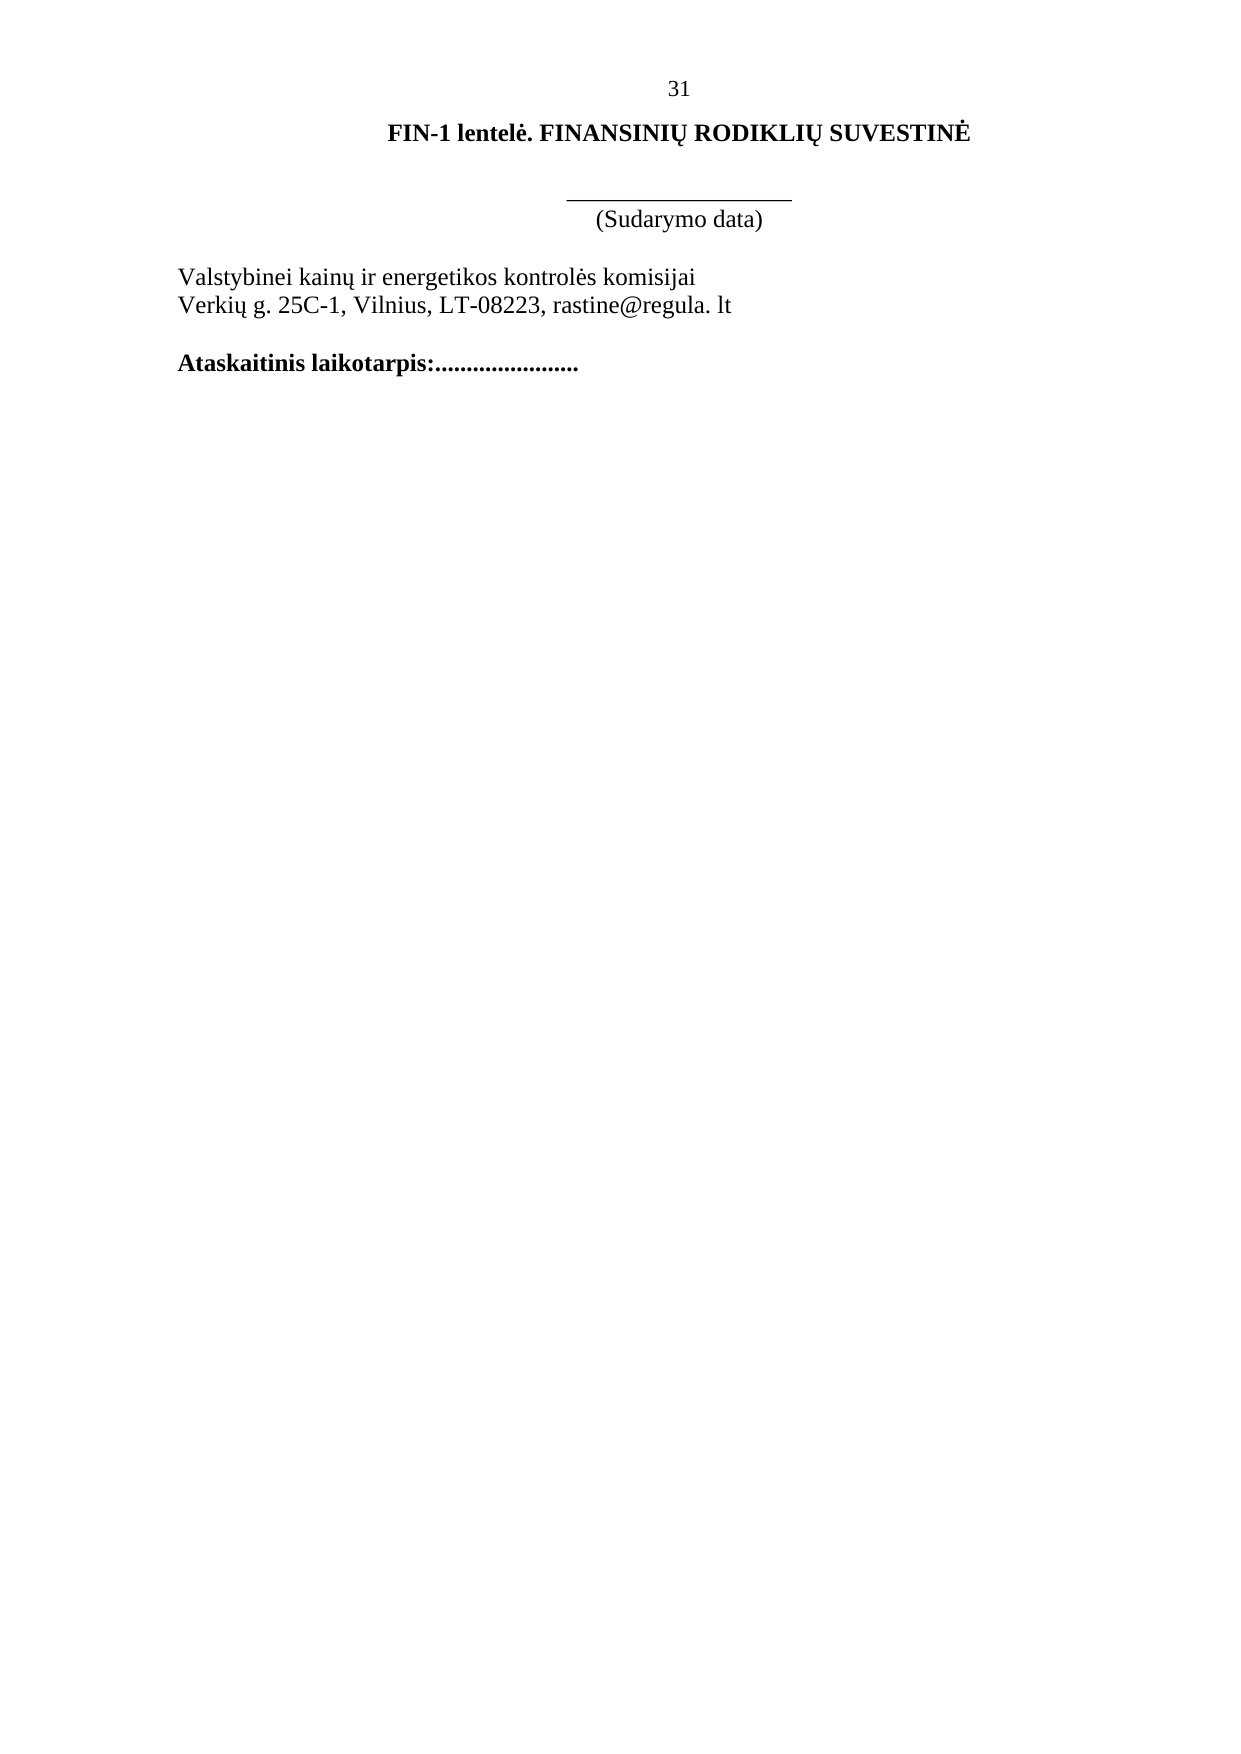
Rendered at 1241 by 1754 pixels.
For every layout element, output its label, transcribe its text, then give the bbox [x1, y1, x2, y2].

text FIN-1 lentelė. FINANSINIŲ RODIKLIŲ SUVESTINĖ [177, 118, 1181, 147]
text (Sudarymo data) [177, 204, 1181, 233]
text Verkių g. 25C-1, Vilnius, LT-08223, rastine@regula. lt [177, 291, 1181, 319]
text Ataskaitinis laikotarpis:....................... [177, 348, 1181, 377]
text Valstybinei kainų ir energetikos kontrolės komisijai [177, 262, 1181, 291]
text __________________ [177, 176, 1181, 204]
